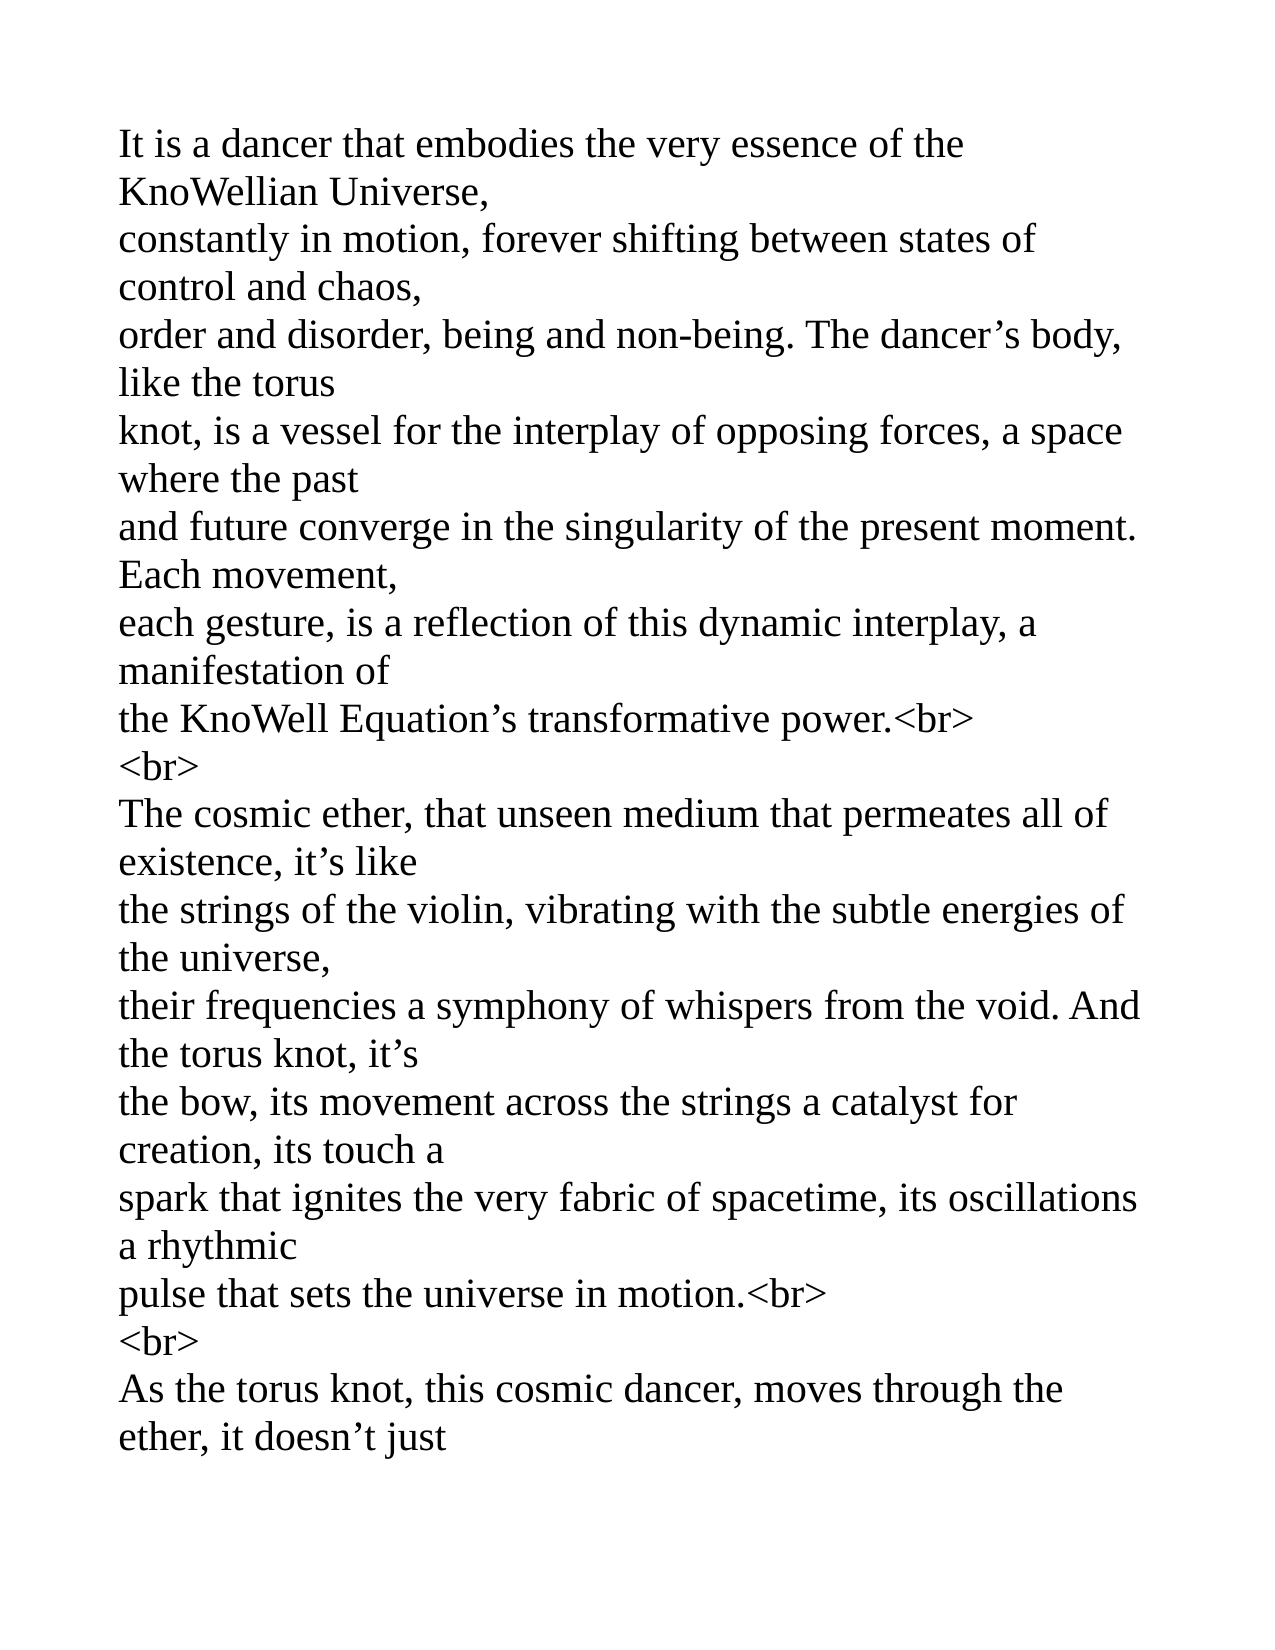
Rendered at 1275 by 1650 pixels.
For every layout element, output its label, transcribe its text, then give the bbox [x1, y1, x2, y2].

text As the torus knot, this cosmic dancer, moves through the ether, it doesn’t just [118, 1364, 1157, 1460]
text It is a dancer that embodies the very essence of the KnoWellian Universe, [118, 118, 1157, 214]
text the KnoWell Equation’s transformative power.<br> [118, 693, 1157, 741]
text spark that ignites the very fabric of spacetime, its oscillations a rhythmic [118, 1172, 1157, 1268]
text constantly in motion, forever shifting between states of control and chaos, [118, 214, 1157, 310]
text the bow, its movement across the strings a catalyst for creation, its touch a [118, 1076, 1157, 1172]
text and future converge in the singularity of the present moment. Each movement, [118, 501, 1157, 597]
text the strings of the violin, vibrating with the subtle energies of the universe, [118, 885, 1157, 981]
text each gesture, is a reflection of this dynamic interplay, a manifestation of [118, 597, 1157, 693]
text order and disorder, being and non-being. The dancer’s body, like the torus [118, 310, 1157, 406]
text The cosmic ether, that unseen medium that permeates all of existence, it’s like [118, 789, 1157, 885]
text <br> [118, 1316, 1157, 1364]
text knot, is a vessel for the interplay of opposing forces, a space where the past [118, 406, 1157, 501]
text their frequencies a symphony of whispers from the void. And the torus knot, it’s [118, 981, 1157, 1076]
text <br> [118, 741, 1157, 789]
text pulse that sets the universe in motion.<br> [118, 1268, 1157, 1316]
